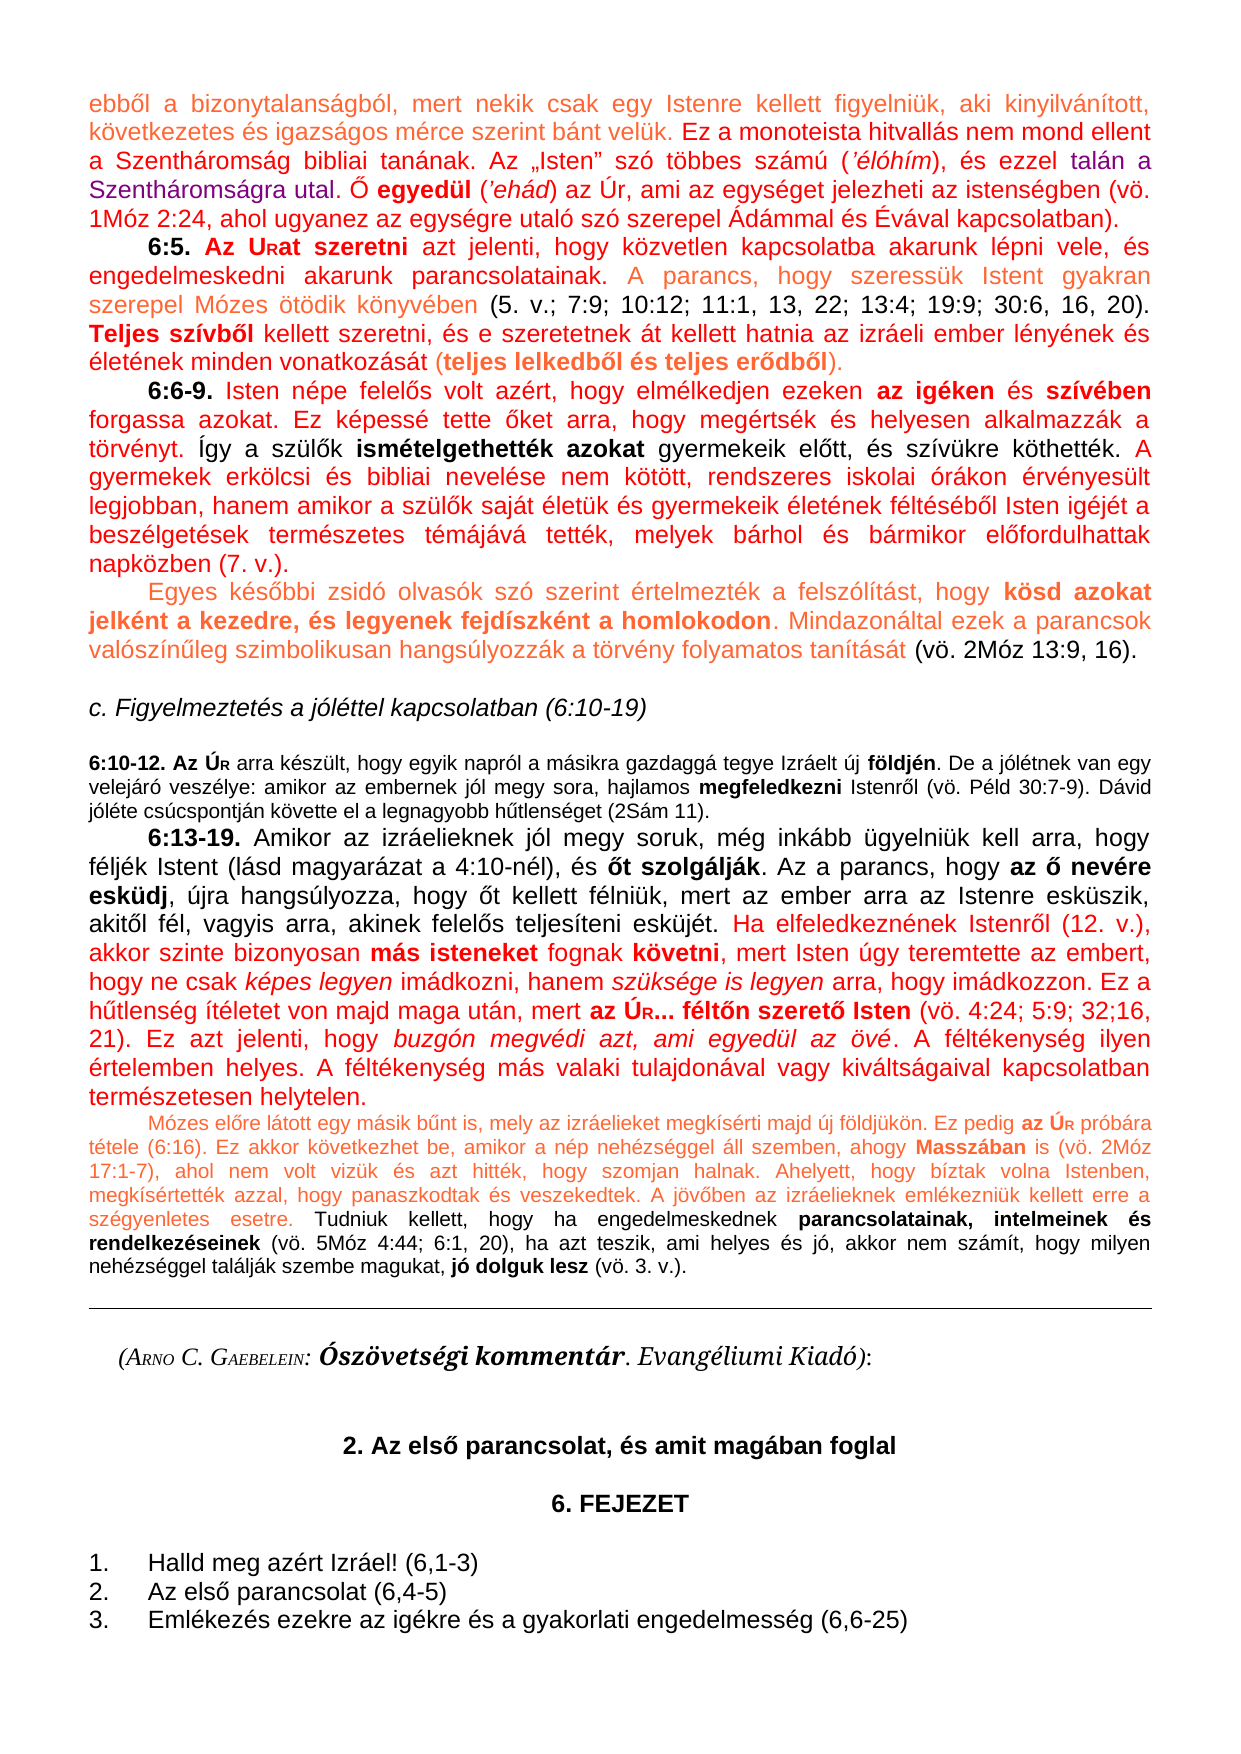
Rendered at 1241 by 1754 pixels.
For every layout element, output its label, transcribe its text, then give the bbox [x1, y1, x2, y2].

text 6:5. Az Urat szeretni azt jelenti, hogy közvetlen kapcsolatba akarunk lépni vele, és engedelmeskedni akarunk parancsolatainak. A parancs, hogy szeressük Istent gyakran szerepel Mózes ötödik könyvében (5. v.; 7:9; 10:12; 11:1, 13, 22; 13:4; 19:9; 30:6, 16, 20). Teljes szívből kellett szeretni, és e szeretetnek át kellett hatnia az izráeli ember lényének és életének minden vonatkozását (teljes lelkedből és teljes erődből). [88, 232, 1152, 376]
text Mózes előre látott egy másik bűnt is, mely az izráelieket megkísérti majd új földjükön. Ez pedig az Úr próbára tétele (6:16). Ez akkor következhet be, amikor a nép nehézséggel áll szemben, ahogy Masszában is (vö. 2Móz 17:1-7), ahol nem volt vizük és azt hitték, hogy szomjan halnak. Ahelyett, hogy bíztak volna Istenben, megkísértették azzal, hogy panaszkodtak és veszekedtek. A jövőben az izráelieknek emlékezniük kellett erre a szégyenletes esetre. Tudniuk kellett, hogy ha engedelmeskednek parancsolatainak, intelmeinek és rendelkezéseinek (vö. 5Móz 4:44; 6:1, 20), ha azt teszik, ami helyes és jó, akkor nem számít, hogy milyen nehézséggel találják szembe magukat, jó dolguk lesz (vö. 3. v.). [88, 1111, 1152, 1278]
text 6:13-19. Amikor az izráelieknek jól megy soruk, még inkább ügyelniük kell arra, hogy féljék Istent (lásd magyarázat a 4:10-nél), és őt szolgálják. Az a parancs, hogy az ő nevére esküdj, újra hangsúlyozza, hogy őt kellett félniük, mert az ember arra az Istenre esküszik, akitől fél, vagyis arra, akinek felelős teljesíteni esküjét. Ha elfeledkeznének Istenről (12. v.), akkor szinte bizonyosan más isteneket fognak követni, mert Isten úgy teremtette az embert, hogy ne csak képes legyen imádkozni, hanem szüksége is legyen arra, hogy imádkozzon. Ez a hűtlenség ítéletet von majd maga után, mert az Úr... féltőn szerető Isten (vö. 4:24; 5:9; 32;16, 21). Ez azt jelenti, hogy buzgón megvédi azt, ami egyedül az övé. A féltékenység ilyen értelemben helyes. A féltékenység más valaki tulajdonával vagy kiváltságaival kapcsolatban természetesen helytelen. [88, 823, 1152, 1111]
text 6:6-9. Isten népe felelős volt azért, hogy elmélkedjen ezeken az igéken és szívében forgassa azokat. Ez képessé tette őket arra, hogy megértsék és helyesen alkalmazzák a törvényt. Így a szülők ismételgethették azokat gyermekeik előtt, és szívükre köthették. A gyermekek erkölcsi és bibliai nevelése nem kötött, rendszeres iskolai órákon érvényesült legjobban, hanem amikor a szülők saját életük és gyermekeik életének féltéséből Isten igéjét a beszélgetések természetes témájává tették, melyek bárhol és bármikor előfordulhattak napközben (7. v.). [88, 376, 1152, 577]
text 2. Az első parancsolat (6,4-5) [88, 1576, 1152, 1605]
text 6:10-12. Az Úr arra készült, hogy egyik napról a másikra gazdaggá tegye Izráelt új földjén. De a jólétnek van egy velejáró veszélye: amikor az embernek jól megy sora, hajlamos megfeledkezni Istenről (vö. Péld 30:7-9). Dávid jóléte csúcspontján követte el a legnagyobb hűtlenséget (2Sám 11). [88, 751, 1152, 823]
text ebből a bizonytalanságból, mert nekik csak egy Istenre kellett figyelniük, aki kinyilvánított, következetes és igazságos mérce szerint bánt velük. Ez a monoteista hitvallás nem mond ellent a Szentháromság bibliai tanának. Az „Isten” szó többes számú (’élóhím), és ezzel talán a Szentháromságra utal. Ő egyedül (’ehád) az Úr, ami az egységet jelezheti az istenségben (vö. 1Móz 2:24, ahol ugyanez az egységre utaló szó szerepel Ádámmal és Évával kapcsolatban). [88, 88, 1152, 232]
text Egyes későbbi zsidó olvasók szó szerint értelmezték a felszólítást, hogy kösd azokat jelként a kezedre, és legyenek fejdíszként a homlokodon. Mindazonáltal ezek a parancsok valószínűleg szimbolikusan hangsúlyozzák a törvény folyamatos tanítását (vö. 2Móz 13:9, 16). [88, 577, 1152, 663]
text 1. Halld meg azért Izráel! (6,1-3) [88, 1548, 1152, 1576]
text 3. Emlékezés ezekre az igékre és a gyakorlati engedelmesség (6,6-25) [88, 1605, 1152, 1634]
text (Arno C. Gaebelein: Ószövetségi kommentár. Evangéliumi Kiadó): [88, 1309, 1152, 1402]
text c. Figyelmeztetés a jóléttel kapcsolatban (6:10-19) [88, 693, 1152, 722]
text 2. Az első parancsolat, és amit magában foglal [88, 1431, 1152, 1460]
text 6. FEJEZET [88, 1489, 1152, 1518]
